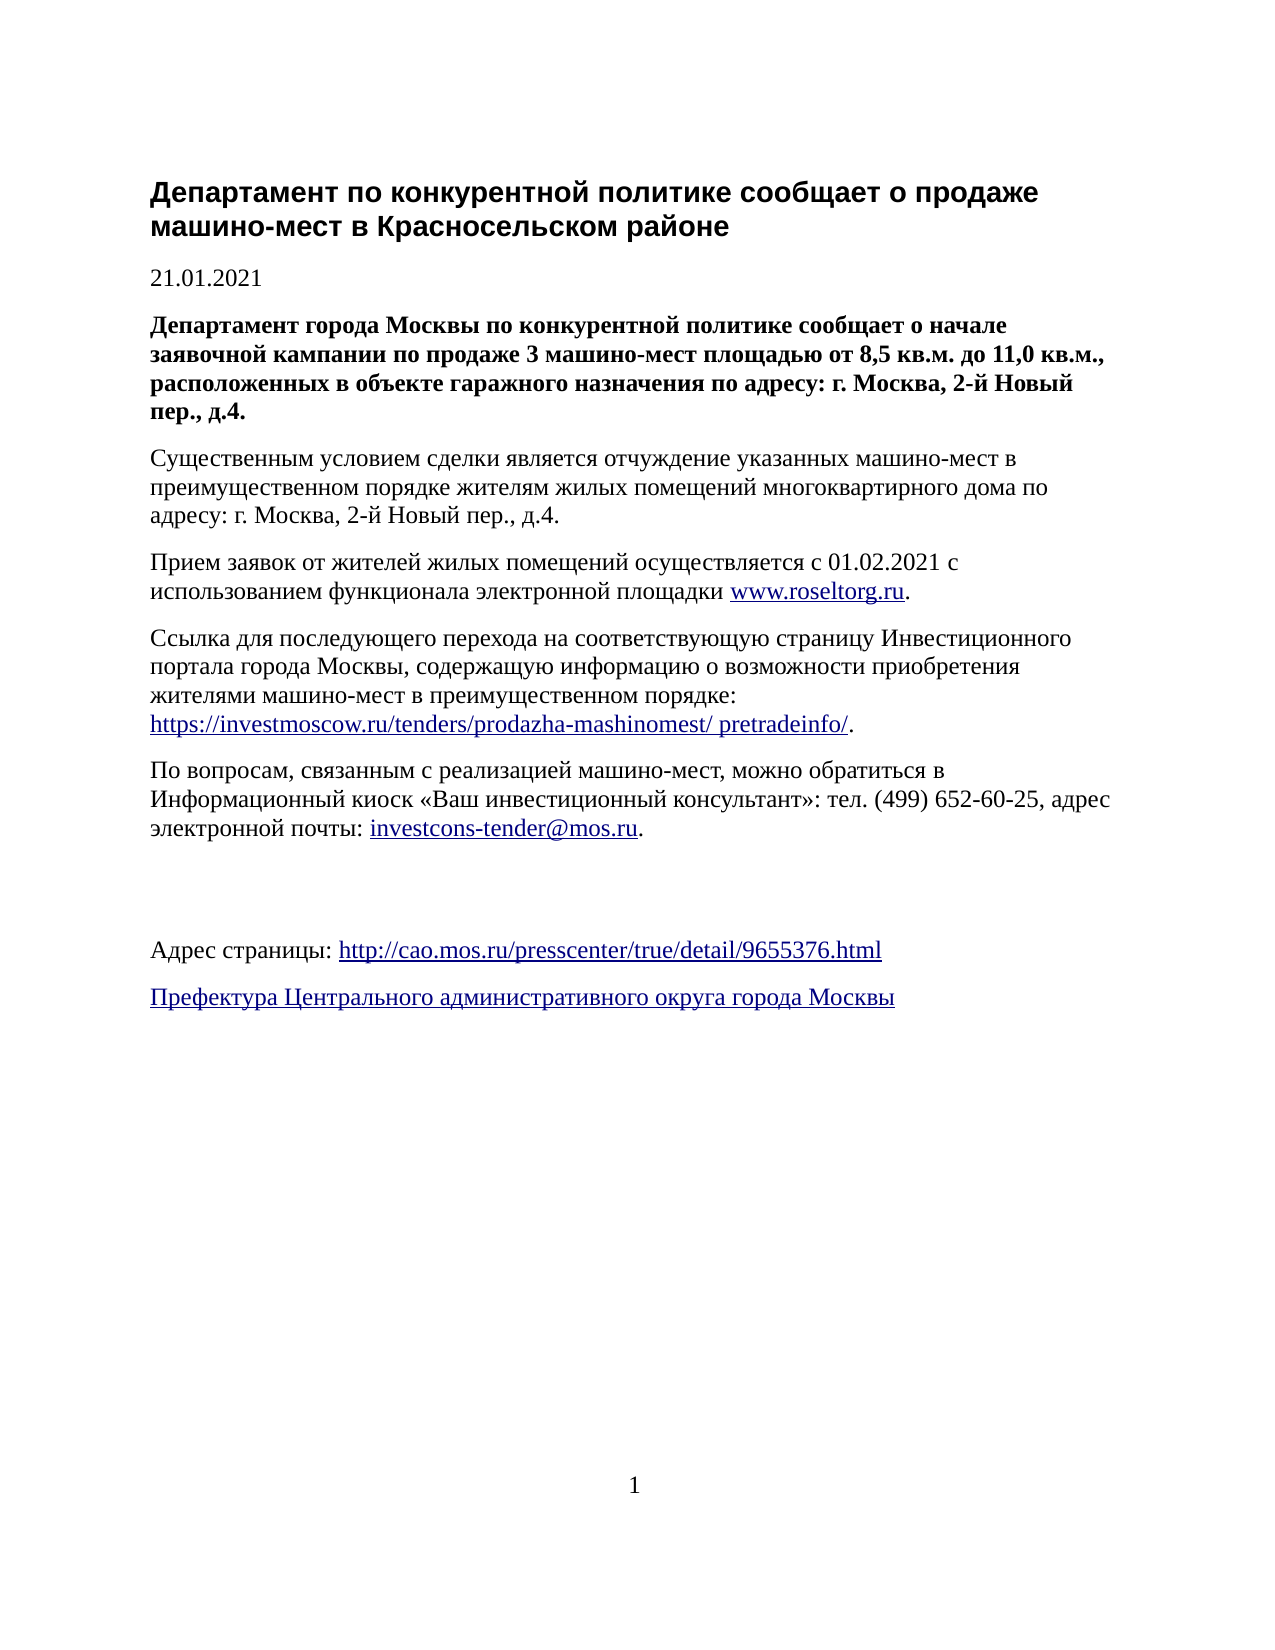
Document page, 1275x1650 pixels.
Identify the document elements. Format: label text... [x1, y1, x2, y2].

text Адрес страницы: http://cao.mos.ru/presscenter/true/detail/9655376.html [150, 935, 1125, 964]
text Ссылка для последующего перехода на соответствующую страницу Инвестиционного портала города Москвы, содержащую информацию о возможности приобретения жителями машино-мест в преимущественном порядке: https://investmoscow.ru/tenders/prodazha-mashinomest/ pretradeinfo/. [150, 623, 1125, 738]
text Префектура Центрального административного округа города Москвы [150, 982, 1125, 1011]
subtitle Департамент по конкурентной политике сообщает о продаже машино-мест в Красносельском районе [150, 175, 1125, 242]
text 21.01.2021 [150, 263, 1125, 292]
text Прием заявок от жителей жилых помещений осуществляется с 01.02.2021 с использованием функционала электронной площадки www.roseltorg.ru. [150, 547, 1125, 605]
text По вопросам, связанным с реализацией машино-мест, можно обратиться в Информационный киоск «Ваш инвестиционный консультант»: тел. (499) 652-60-25, адрес электронной почты: investcons-tender@mos.ru. [150, 756, 1125, 842]
text Существенным условием сделки является отчуждение указанных машино-мест в преимущественном порядке жителям жилых помещений многоквартирного дома по адресу: г. Москва, 2-й Новый пер., д.4. [150, 443, 1125, 529]
text Департамент города Москвы по конкурентной политике сообщает о начале заявочной кампании по продаже 3 машино-мест площадью от 8,5 кв.м. до 11,0 кв.м., расположенных в объекте гаражного назначения по адресу: г. Москва, 2-й Новый пер., д.4. [150, 310, 1125, 425]
